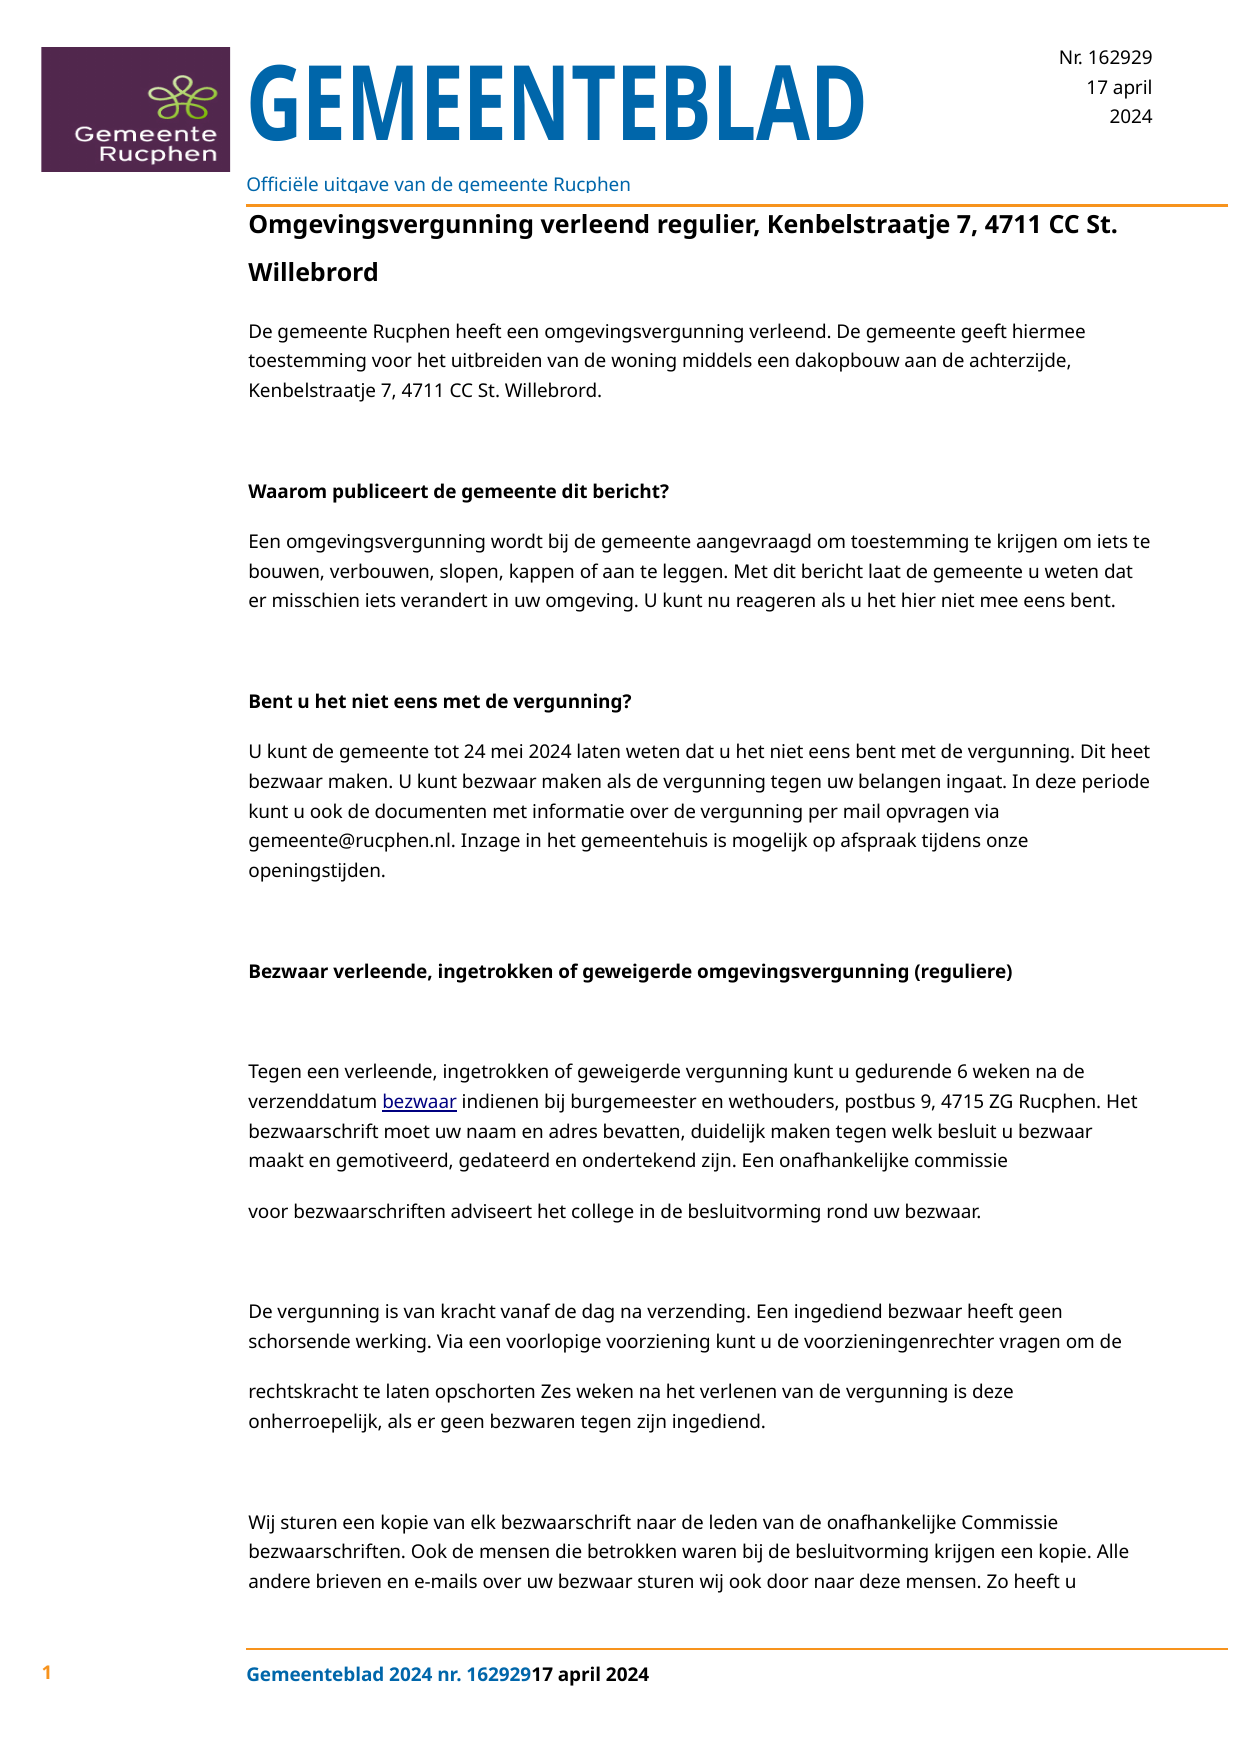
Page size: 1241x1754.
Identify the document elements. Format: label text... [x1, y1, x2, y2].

text Tegen een verleende, ingetrokken of geweigerde vergunning kunt u gedurende 6 weken na de verzenddatum bezwaar indienen bij burgemeester en wethouders, postbus 9, 4715 ZG Rucphen. Het bezwaarschrift moet uw naam en adres bevatten, duidelijk maken tegen welk besluit u bezwaar maakt en gemotiveerd, gedateerd en ondertekend zijn. Een onafhankelijke commissie [248, 1059, 1152, 1173]
text Omgevingsvergunning verleend regulier, Kenbelstraatje 7, 4711 CC St. Willebrord [248, 207, 1152, 288]
picture [41, 47, 231, 172]
text De vergunning is van kracht vanaf de dag na verzending. Een ingediend bezwaar heeft geen schorsende werking. Via een voorlopige voorziening kunt u de voorzieningenrechter vragen om de [248, 1299, 1152, 1354]
text De gemeente Rucphen heeft een omgevingsvergunning verleend. De gemeente geeft hiermee toestemming voor het uitbreiden van de woning middels een dakopbouw aan de achterzijde, Kenbelstraatje 7, 4711 CC St. Willebrord. [248, 318, 1152, 403]
text rechtskracht te laten opschorten Zes weken na het verlenen van de vergunning is deze onherroepelijk, als er geen bezwaren tegen zijn ingediend. [248, 1379, 1152, 1434]
text U kunt de gemeente tot 24 mei 2024 laten weten dat u het niet eens bent met de vergunning. Dit heet bezwaar maken. U kunt bezwaar maken als de vergunning tegen uw belangen ingaat. In deze periode kunt u ook de documenten met informatie over de vergunning per mail opvragen via gemeente@rucphen.nl. Inzage in het gemeentehuis is mogelijk op afspraak tijdens onze openingstijden. [248, 739, 1152, 883]
text Een omgevingsvergunning wordt bij de gemeente aangevraagd om toestemming te krijgen om iets te bouwen, verbouwen, slopen, kappen of aan te leggen. Met dit bericht laat de gemeente u weten dat er misschien iets verandert in uw omgeving. U kunt nu reageren als u het hier niet mee eens bent. [248, 528, 1152, 613]
text Wij sturen een kopie van elk bezwaarschrift naar de leden van de onafhankelijke Commissie bezwaarschriften. Ook de mensen die betrokken waren bij de besluitvorming krijgen een kopie. Alle andere brieven en e-mails over uw bezwaar sturen wij ook door naar deze mensen. Zo heeft u [248, 1509, 1152, 1594]
text Bent u het niet eens met de vergunning? [248, 688, 1152, 714]
text voor bezwaarschriften adviseert het college in de besluitvorming rond uw bezwaar. [248, 1198, 1152, 1224]
text Waarom publiceert de gemeente dit bericht? [248, 478, 1152, 504]
text Bezwaar verleende, ingetrokken of geweigerde omgevingsvergunning (reguliere) [248, 958, 1152, 984]
